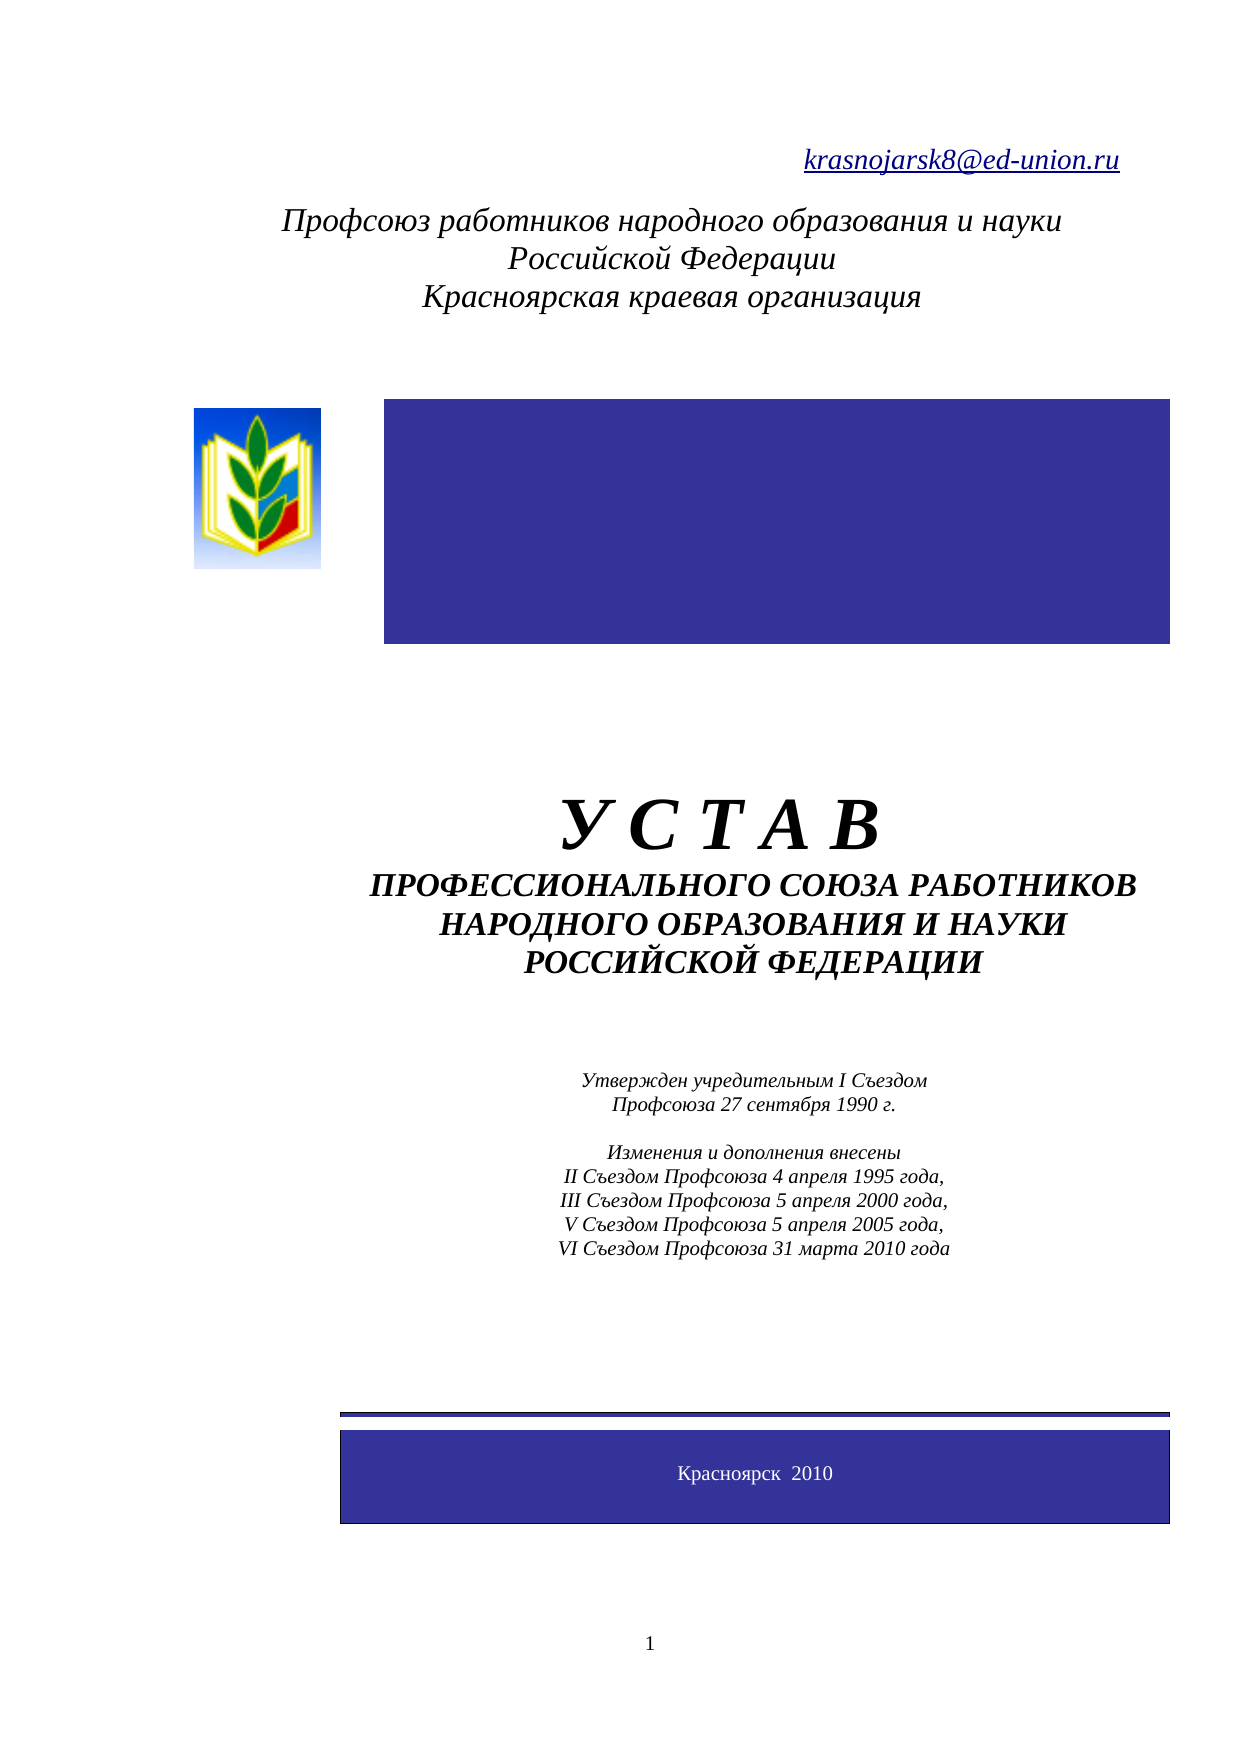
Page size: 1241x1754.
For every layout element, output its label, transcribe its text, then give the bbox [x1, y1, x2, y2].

table_header Профсоюз работников народного образования и науки Российской Федерации Красноярская краевая организация [177, 176, 1170, 326]
table_cell Утвержден учредительным I Съездом Профсоюза 27 сентября 1990 г. Изменения и дополнения внесены II Съездом Профсоюза 4 апреля 1995 года, III Съездом Профсоюза 5 апреля 2000 года, V Съездом Профсоюза 5 апреля 2005 года, VI Съездом Профсоюза 31 марта 2010 года [340, 1022, 1170, 1412]
table_cell [177, 1429, 340, 1523]
table_cell У С Т А В ПРОФЕССИОНАЛЬНОГО СОЮЗА РАБОТНИКОВ НАРОДНОГО ОБРАЗОВАНИЯ И НАУКИ РОССИЙСКОЙ ФЕДЕРАЦИИ [340, 777, 1170, 1022]
table_cell [341, 1413, 1169, 1417]
table_cell [177, 1412, 340, 1420]
table_cell [177, 399, 384, 644]
table_cell [384, 399, 1170, 644]
table_cell Красноярск 2010 [341, 1430, 1169, 1523]
text krasnojarsk8@ed-union.ru [177, 142, 1122, 176]
picture [193, 408, 321, 569]
table_cell [177, 644, 340, 777]
table_cell [177, 777, 340, 1022]
table_cell [177, 326, 1170, 399]
table_cell [177, 1022, 340, 1412]
table_cell [340, 644, 1170, 777]
